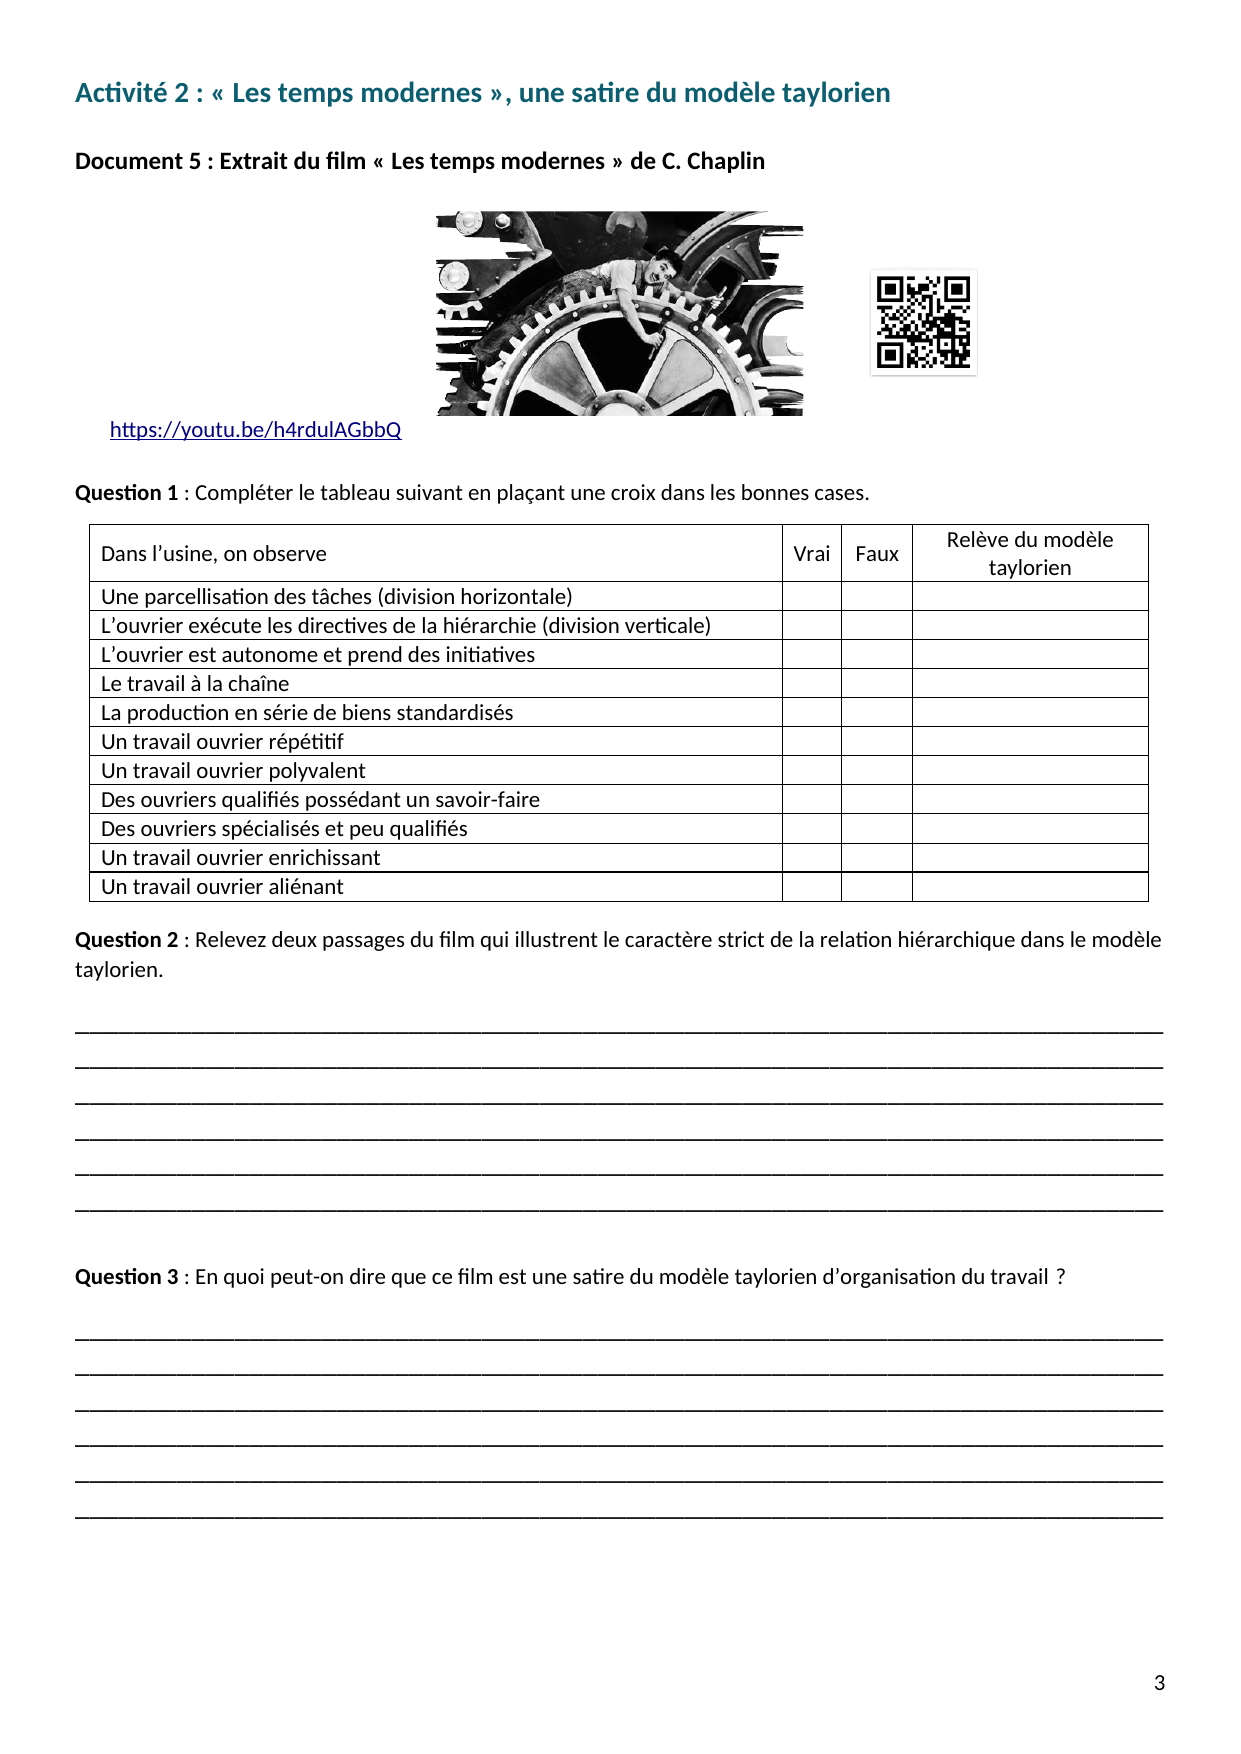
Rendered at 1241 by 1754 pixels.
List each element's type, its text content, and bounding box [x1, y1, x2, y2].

table_cell L’ouvrier est autonome et prend des initiatives [90, 640, 782, 668]
table_cell Un travail ouvrier aliénant [90, 873, 782, 901]
table_cell [842, 727, 912, 755]
table_cell Un travail ouvrier enrichissant [90, 844, 782, 871]
table_cell [913, 582, 1148, 610]
table_cell [783, 873, 841, 901]
table_cell Le travail à la chaîne [90, 669, 782, 697]
table_header Vrai [783, 525, 841, 581]
table_cell [842, 582, 912, 610]
text Question 1 : Compléter le tableau suivant en plaçant une croix dans les bonnes cases. [75, 478, 1165, 506]
text ____________________________________________________________________________________________________________________________________________________________________________________________________________________________________________________________________________________________________________ [75, 1002, 1165, 1144]
table_cell [913, 727, 1148, 755]
table_cell [913, 844, 1148, 871]
table_cell [842, 844, 912, 871]
text Question 2 : Relevez deux passages du film qui illustrent le caractère strict de la relation hiérarchique dans le modèle taylorien. [75, 925, 1165, 983]
table_cell [842, 785, 912, 813]
table_cell [783, 785, 841, 813]
table_cell [783, 582, 841, 610]
table_cell [842, 756, 912, 784]
table_cell [913, 669, 1148, 697]
table_cell [913, 873, 1148, 901]
table_cell [842, 611, 912, 639]
text ____________________________________________________________________________________________________________________________________________________________________________________________________________________________________________________________________________________________________________ [75, 1309, 1165, 1451]
table_header Faux [842, 525, 912, 581]
table_cell [783, 698, 841, 726]
text Activité 2 : « Les temps modernes », une satire du modèle taylorien [75, 74, 1165, 109]
text ______________________________________________________________________________________________________________________________________________________ [75, 1451, 1165, 1522]
table_cell [783, 844, 841, 871]
table_header Dans l’usine, on observe [90, 525, 782, 581]
table_cell Un travail ouvrier polyvalent [90, 756, 782, 784]
table_cell Un travail ouvrier répétitif [90, 727, 782, 755]
table_cell [842, 814, 912, 842]
table_cell [913, 611, 1148, 639]
table_cell [842, 669, 912, 697]
table_cell [842, 698, 912, 726]
table_cell [913, 640, 1148, 668]
table_cell [842, 873, 912, 901]
text https://youtu.be/h4rdulAGbbQ [75, 415, 1165, 443]
table_cell [913, 814, 1148, 842]
table_header Relève du modèle taylorien [913, 525, 1148, 581]
text ______________________________________________________________________________________________________________________________________________________ [75, 1144, 1165, 1216]
table_cell [783, 727, 841, 755]
table_cell [783, 669, 841, 697]
table_cell L’ouvrier exécute les directives de la hiérarchie (division verticale) [90, 611, 782, 639]
table_cell [783, 756, 841, 784]
table_cell Des ouvriers spécialisés et peu qualifiés [90, 814, 782, 842]
table_cell [783, 640, 841, 668]
table_cell [783, 611, 841, 639]
text Document 5 : Extrait du film « Les temps modernes » de C. Chaplin [75, 145, 1165, 176]
text Question 3 : En quoi peut-on dire que ce film est une satire du modèle taylorien d’organisation du travail ? [75, 1262, 1165, 1290]
table_cell [913, 785, 1148, 813]
table_cell Une parcellisation des tâches (division horizontale) [90, 582, 782, 610]
table_cell [913, 698, 1148, 726]
table_cell La production en série de biens standardisés [90, 698, 782, 726]
table_cell [913, 756, 1148, 784]
table_cell [842, 640, 912, 668]
table_cell Des ouvriers qualifiés possédant un savoir-faire [90, 785, 782, 813]
text [74, 516, 1165, 913]
table_cell [783, 814, 841, 842]
